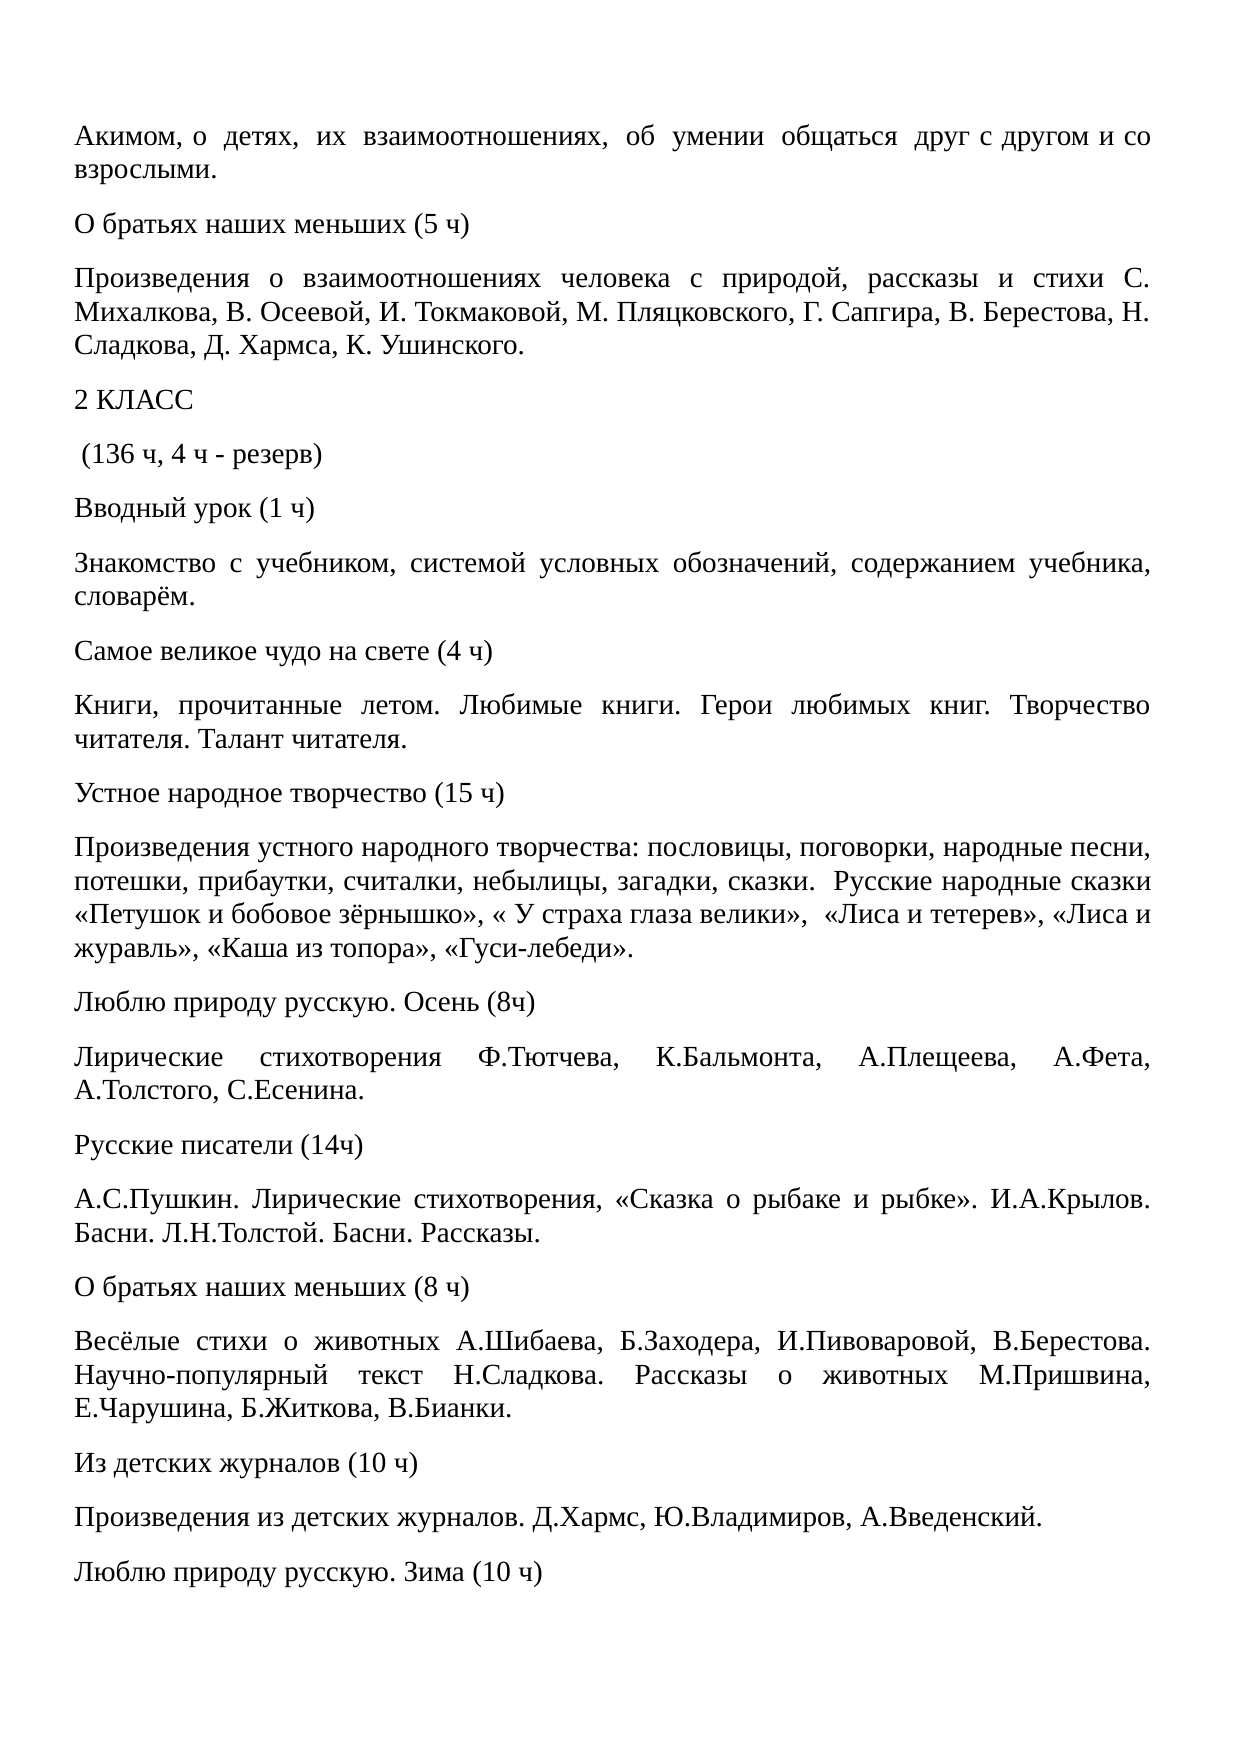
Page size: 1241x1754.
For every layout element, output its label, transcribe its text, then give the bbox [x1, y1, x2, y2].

text Весёлые стихи о животных А.Шибаева, Б.Заходера, И.Пивоваровой, В.Берестова. Научно-популярный текст Н.Сладкова. Рассказы о животных М.Пришвина, Е.Чарушина, Б.Житкова, В.Бианки. [74, 1323, 1152, 1424]
text Люблю природу русскую. Зима (10 ч) [74, 1554, 1152, 1587]
text Произведения о взаимоотношениях человека с природой, рассказы и стихи С. Михалкова, В. Осеевой, И. Токмаковой, М. Пляцковского, Г. Сапгира, В. Берестова, Н. Сладкова, Д. Хармса, К. Ушинского. [74, 260, 1152, 361]
text О братьях наших меньших (8 ч) [74, 1269, 1152, 1303]
text Книги, прочитанные летом. Любимые книги. Герои любимых книг. Творчество читателя. Талант читателя. [74, 687, 1152, 754]
text Произведения устного народного творчества: пословицы, поговорки, народные песни, потешки, прибаутки, считалки, небылицы, загадки, сказки. Русские народные сказки «Петушок и бобовое зёрнышко», « У страха глаза велики», «Лиса и тетерев», «Лиса и журавль», «Каша из топора», «Гуси-лебеди». [74, 829, 1152, 964]
text Из детских журналов (10 ч) [74, 1445, 1152, 1478]
text Произведения из детских журналов. Д.Хармс, Ю.Владимиров, А.Введенский. [74, 1499, 1152, 1533]
text (136 ч, 4 ч - резерв) [74, 436, 1152, 470]
text О братьях наших меньших (5 ч) [74, 206, 1152, 239]
text Вводный урок (1 ч) [74, 491, 1152, 524]
text Устное народное творчество (15 ч) [74, 775, 1152, 809]
text Самое великое чудо на свете (4 ч) [74, 633, 1152, 666]
text Знакомство с учебником, системой условных обозначений, содержанием учебника, словарём. [74, 545, 1152, 612]
text 2 КЛАСС [74, 382, 1152, 415]
text Акимом, о детях, их взаимоотношениях, об умении общаться друг с другом и со взрослыми. [74, 118, 1152, 185]
text Люблю природу русскую. Осень (8ч) [74, 984, 1152, 1018]
text А.С.Пушкин. Лирические стихотворения, «Сказка о рыбаке и рыбке». И.А.Крылов. Басни. Л.Н.Толстой. Басни. Рассказы. [74, 1181, 1152, 1248]
text Русские писатели (14ч) [74, 1127, 1152, 1160]
text Лирические стихотворения Ф.Тютчева, К.Бальмонта, А.Плещеева, А.Фета, А.Толстого, С.Есенина. [74, 1039, 1152, 1106]
